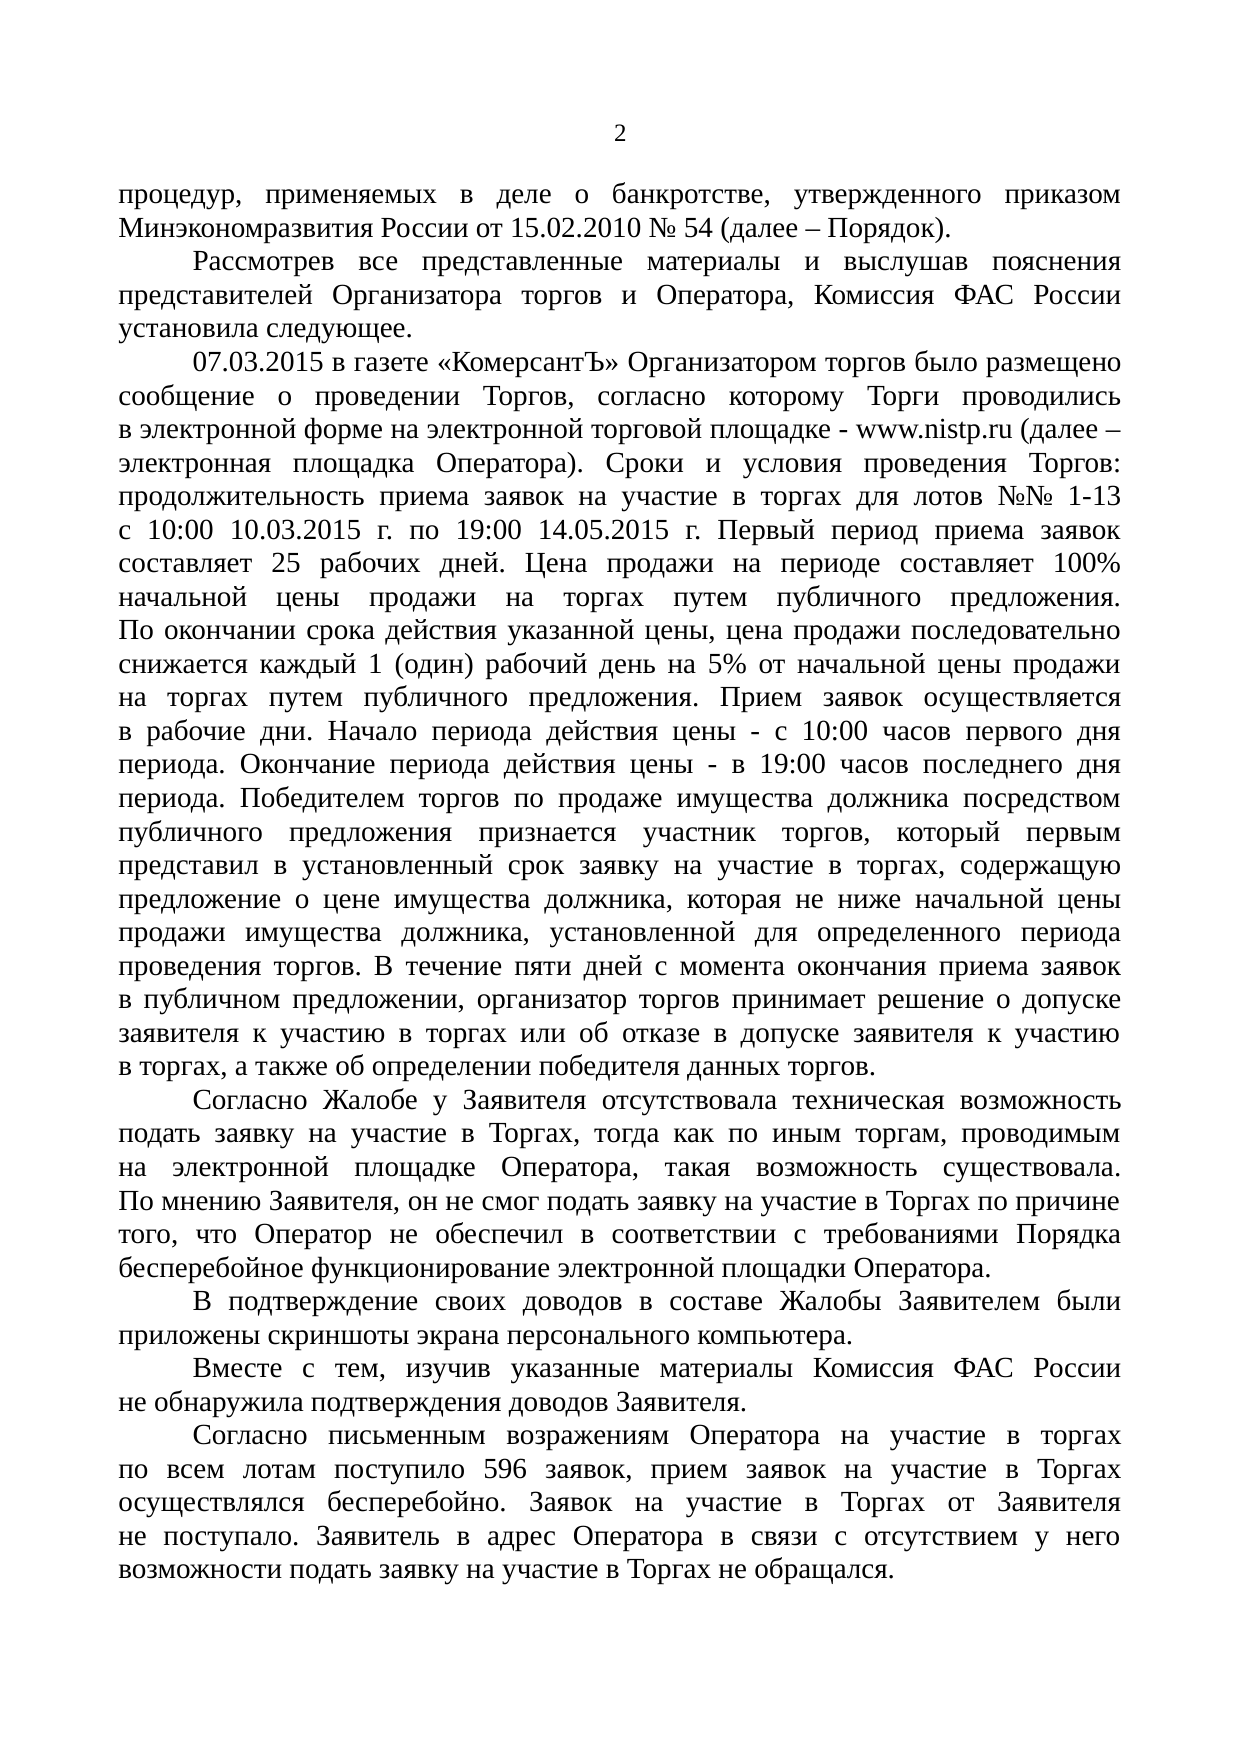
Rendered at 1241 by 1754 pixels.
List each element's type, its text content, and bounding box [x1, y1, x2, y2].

text Согласно Жалобе у Заявителя отсутствовала техническая возможность подать заявку на участие в Торгах, тогда как по иным торгам, проводимым на электронной площадке Оператора, такая возможность существовала. По мнению Заявителя, он не смог подать заявку на участие в Торгах по причине того, что Оператор не обеспечил в соответствии с требованиями Порядка бесперебойное функционирование электронной площадки Оператора. [118, 1082, 1122, 1283]
text 07.03.2015 в газете «КомерсантЪ» Организатором торгов было размещено сообщение о проведении Торгов, согласно которому Торги проводились в электронной форме на электронной торговой площадке - www.nistp.ru (далее – электронная площадка Оператора). Cроки и условия проведения Торгов: продолжительность приема заявок на участие в торгах для лотов №№ 1-13 с 10:00 10.03.2015 г. по 19:00 14.05.2015 г. Первый период приема заявок составляет 25 рабочих дней. Цена продажи на периоде составляет 100% начальной цены продажи на торгах путем публичного предложения. По окончании срока действия указанной цены, цена продажи последовательно снижается каждый 1 (один) рабочий день на 5% от начальной цены продажи на торгах путем публичного предложения. Прием заявок осуществляется в рабочие дни. Начало периода действия цены - с 10:00 часов первого дня периода. Окончание периода действия цены - в 19:00 часов последнего дня периода. Победителем торгов по продаже имущества должника посредством публичного предложения признается участник торгов, который первым представил в установленный срок заявку на участие в торгах, содержащую предложение о цене имущества должника, которая не ниже начальной цены продажи имущества должника, установленной для определенного периода проведения торгов. В течение пяти дней с момента окончания приема заявок в публичном предложении, организатор торгов принимает решение о допуске заявителя к участию в торгах или об отказе в допуске заявителя к участию в торгах, а также об определении победителя данных торгов. [118, 344, 1122, 1082]
text В подтверждение своих доводов в составе Жалобы Заявителем были приложены скриншоты экрана персонального компьютера. [118, 1283, 1122, 1350]
text процедур, применяемых в деле о банкротстве, утвержденного приказом Минэкономразвития России от 15.02.2010 № 54 (далее – Порядок). [118, 176, 1122, 243]
text Согласно письменным возражениям Оператора на участие в торгах по всем лотам поступило 596 заявок, прием заявок на участие в Торгах осуществлялся бесперебойно. Заявок на участие в Торгах от Заявителя не поступало. Заявитель в адрес Оператора в связи с отсутствием у него возможности подать заявку на участие в Торгах не обращался. [118, 1417, 1122, 1585]
text Рассмотрев все представленные материалы и выслушав пояснения представителей Организатора торгов и Оператора, Комиссия ФАС России установила следующее. [118, 243, 1122, 344]
text Вместе с тем, изучив указанные материалы Комиссия ФАС России не обнаружила подтверждения доводов Заявителя. [118, 1350, 1122, 1417]
